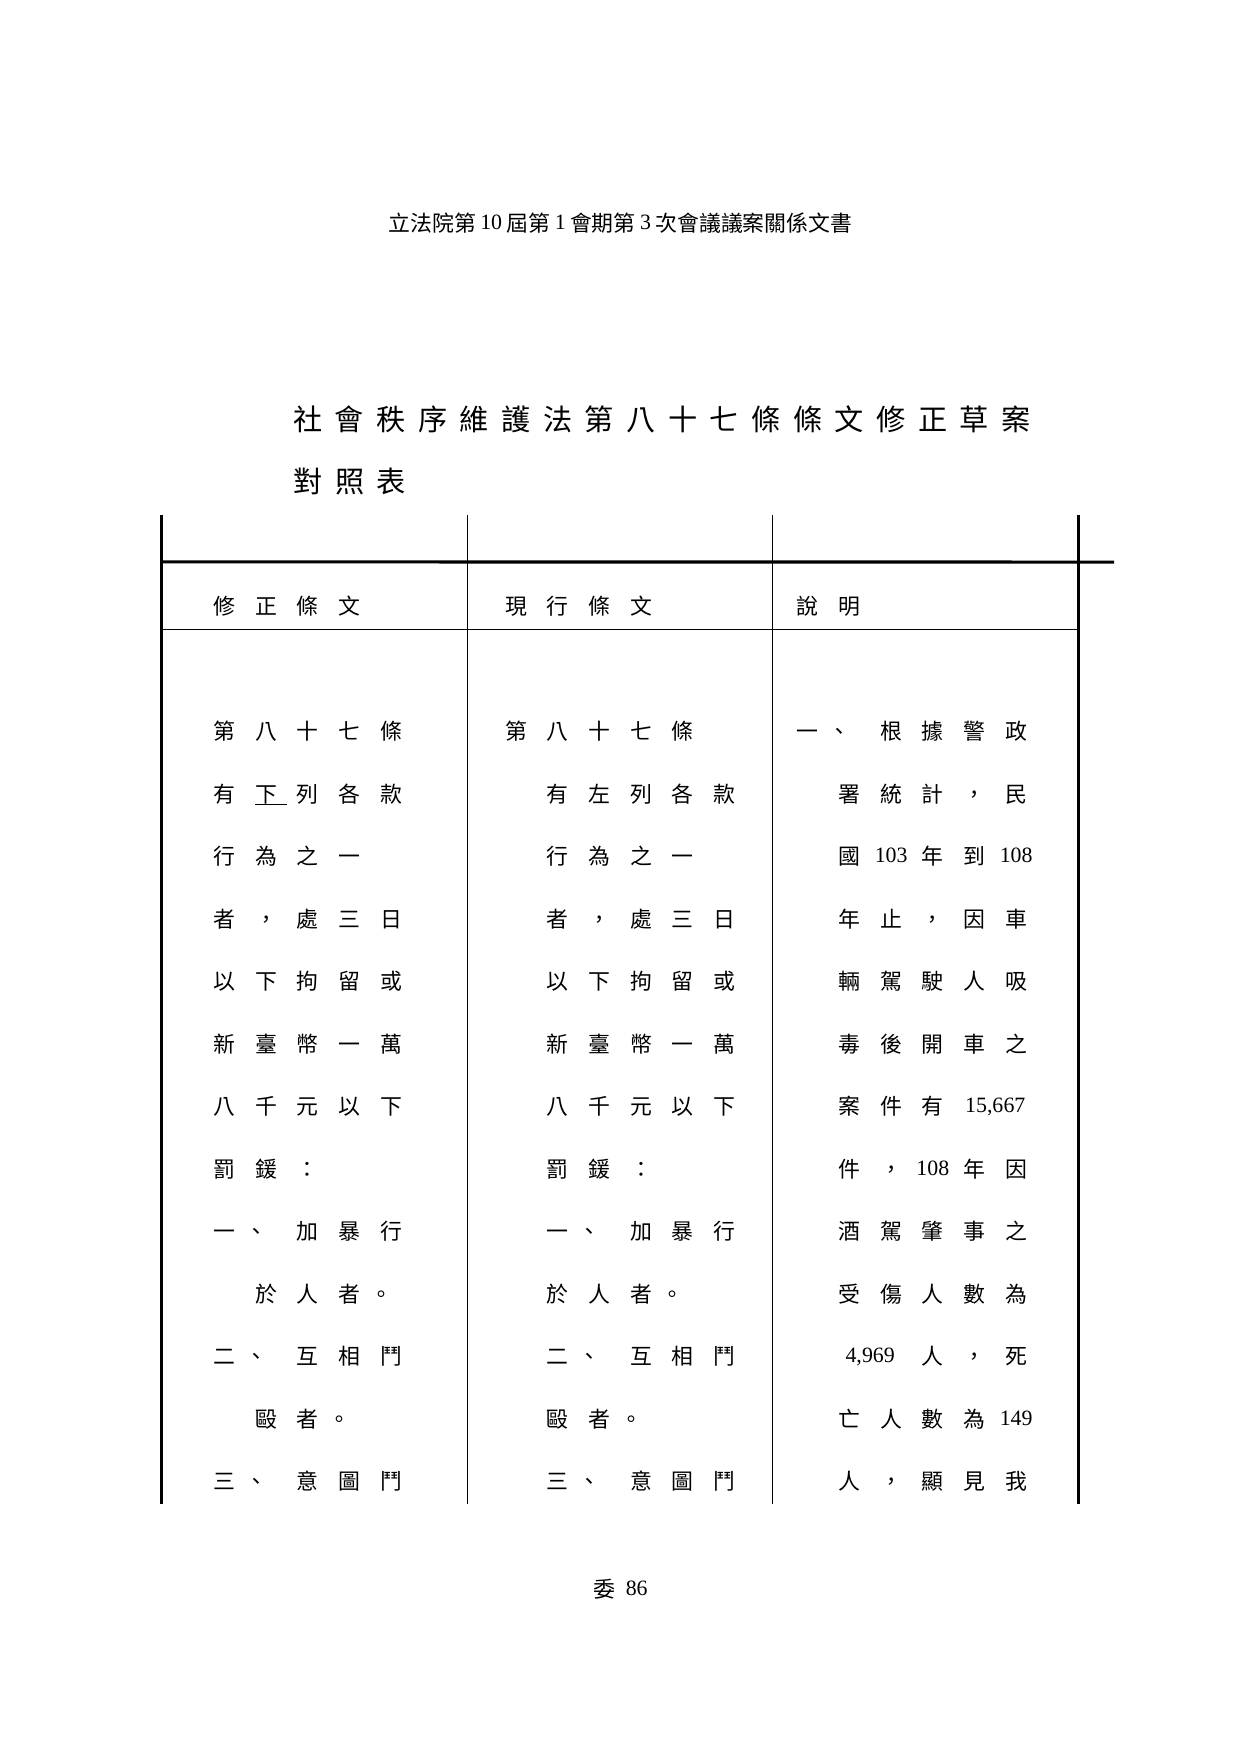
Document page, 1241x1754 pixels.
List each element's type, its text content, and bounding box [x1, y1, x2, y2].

table_cell 第八十七條 有左列各款行為之一者，處三日以下拘留或新臺幣一萬八千元以下罰鍰： 一、加暴行於人者。 二、互相鬥毆者。 三、意圖鬥 [468, 630, 772, 1504]
table_header 社會秩序維護法第八十七條條文修正草案對照表 [162, 313, 1078, 515]
table_cell 一、根據警政署統計，民國103年到108年止，因車輛駕駛人吸毒後開車之案件有15,667件，108年因酒駕肇事之受傷人數為4,969人，死亡人數為149人，顯見我 [773, 630, 1077, 1504]
table_cell [773, 515, 1077, 560]
table_cell 修正條文 [163, 564, 467, 629]
table_cell [468, 515, 772, 560]
table_cell 說明 [773, 564, 1077, 629]
table_cell [163, 515, 467, 560]
table_cell 第八十七條 有下列各款行為之一者，處三日以下拘留或新臺幣一萬八千元以下罰鍰： 一、加暴行於人者。 二、互相鬥毆者。 三、意圖鬥 [163, 630, 467, 1504]
table_cell 現行條文 [468, 564, 772, 629]
